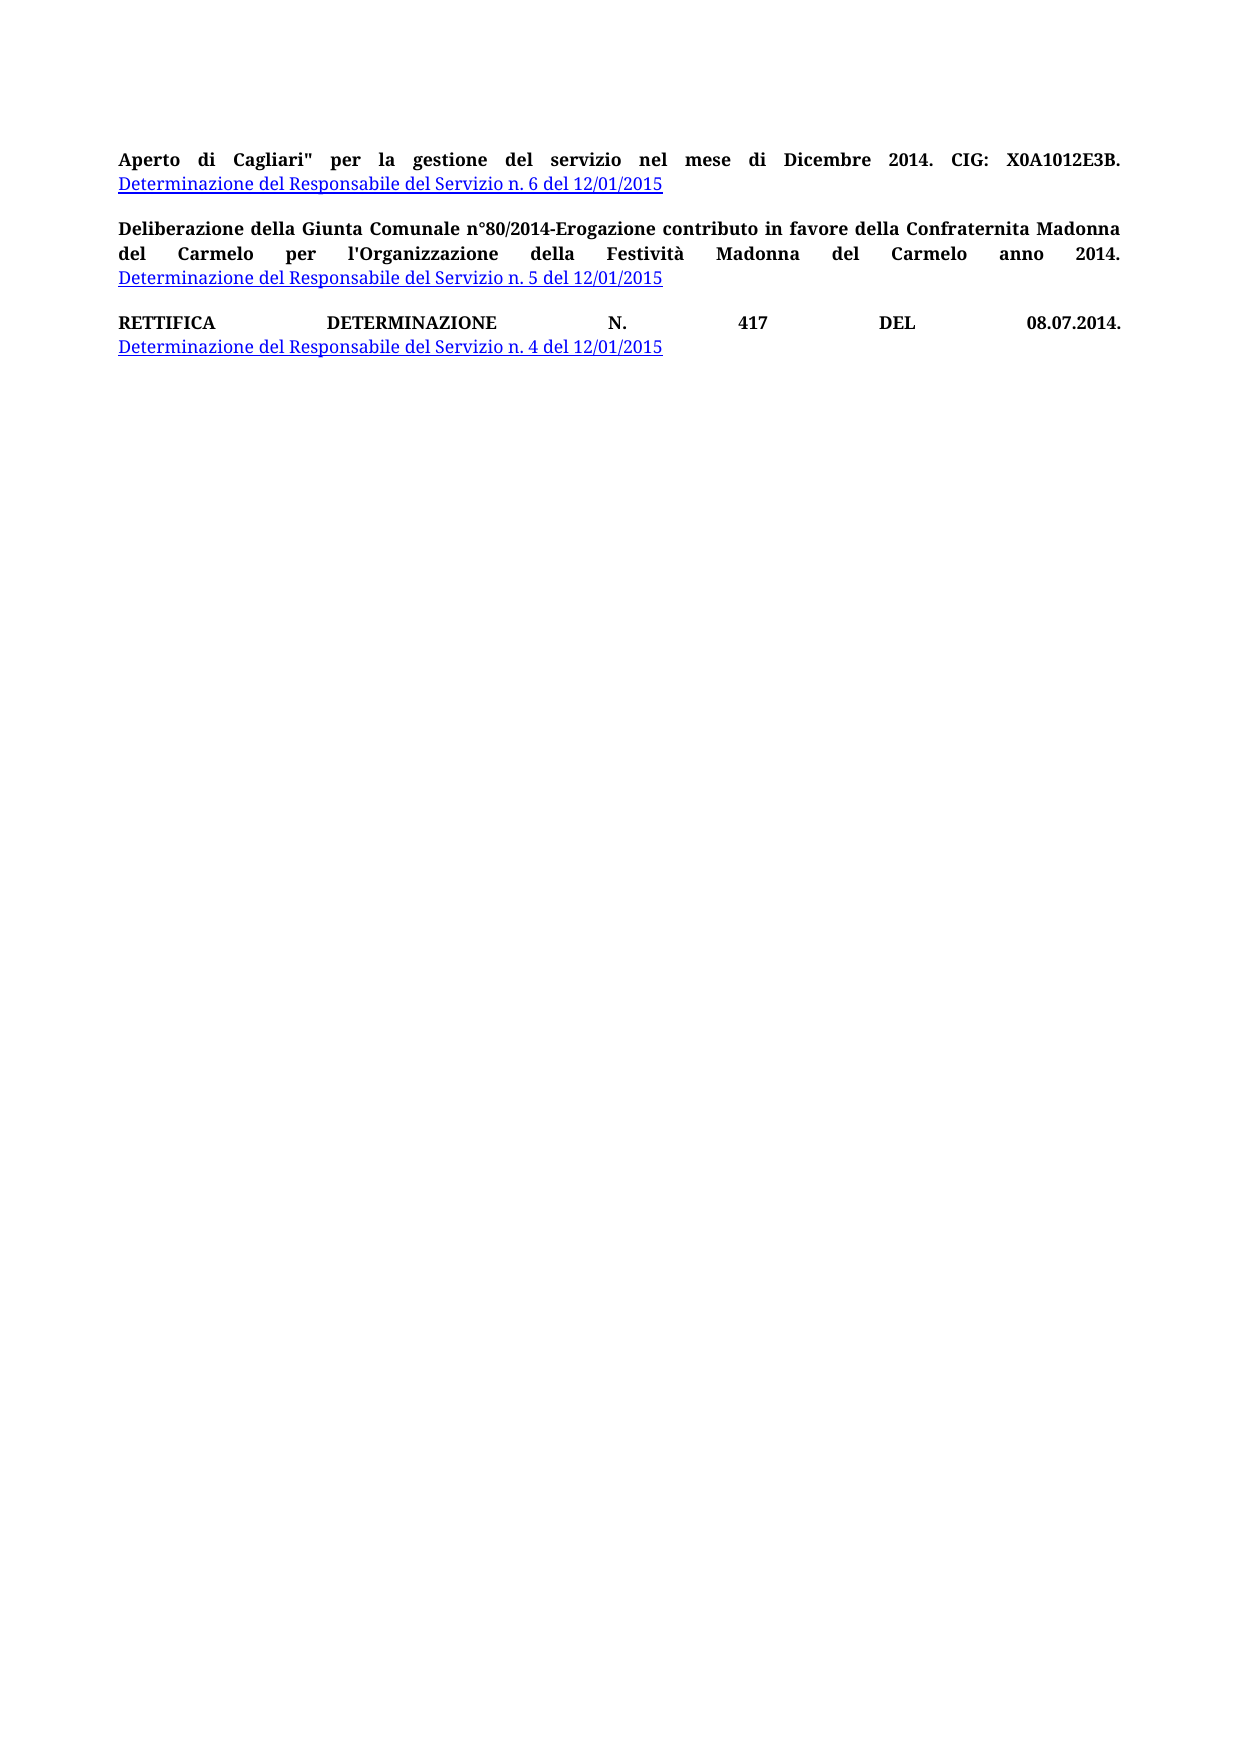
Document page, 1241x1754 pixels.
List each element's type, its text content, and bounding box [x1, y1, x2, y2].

text Deliberazione della Giunta Comunale n°80/2014-Erogazione contributo in favore della Confraternita Madonna del Carmelo per l'Organizzazione della Festività Madonna del Carmelo anno 2014. Determinazione del Responsabile del Servizio n. 5 del 12/01/2015 [118, 217, 1122, 289]
text Aperto di Cagliari" per la gestione del servizio nel mese di Dicembre 2014. CIG: X0A1012E3B. Determinazione del Responsabile del Servizio n. 6 del 12/01/2015 [118, 148, 1122, 196]
text RETTIFICA DETERMINAZIONE N. 417 DEL 08.07.2014. Determinazione del Responsabile del Servizio n. 4 del 12/01/2015 [118, 310, 1122, 358]
